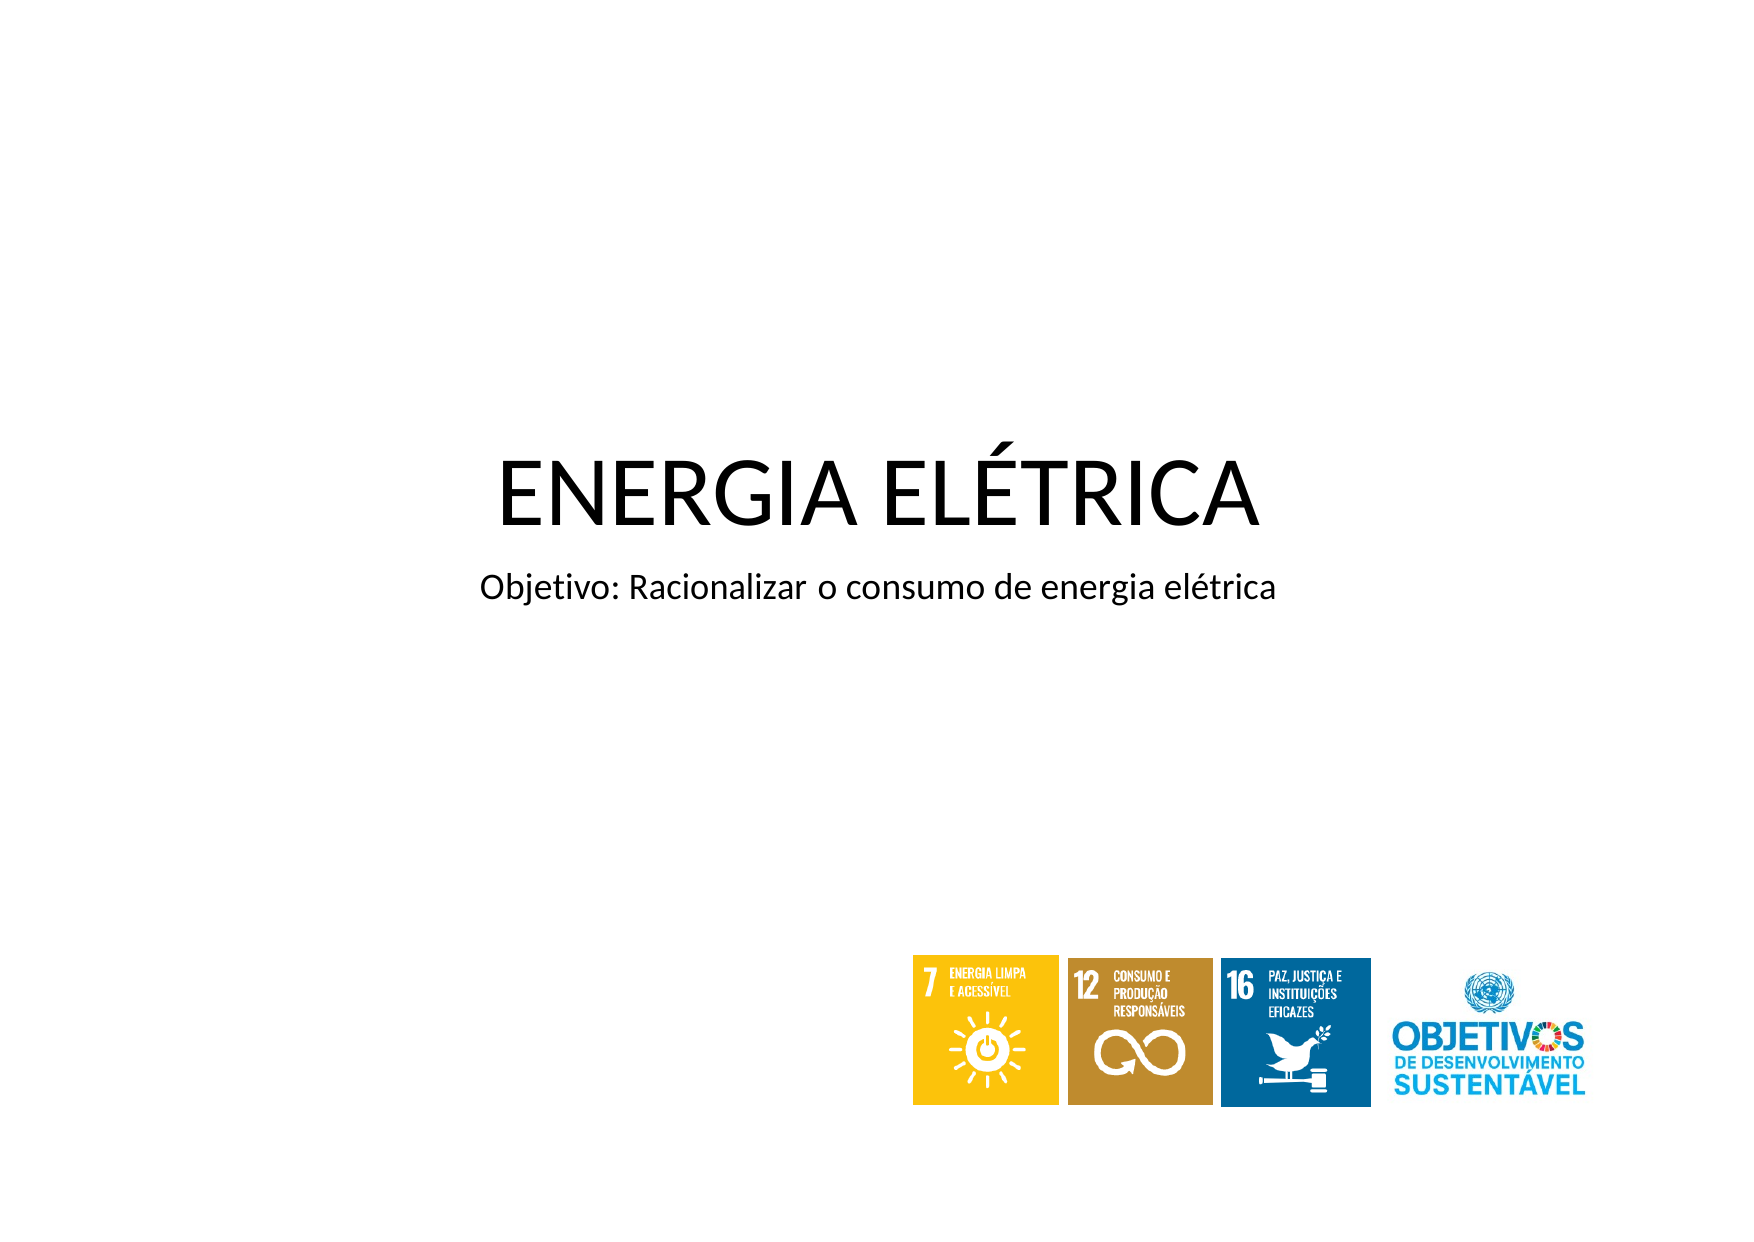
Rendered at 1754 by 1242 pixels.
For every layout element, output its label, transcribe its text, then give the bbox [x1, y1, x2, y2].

picture [1239, 971, 1253, 999]
text ENERGIA ELÉTRICA [485, 445, 1271, 553]
picture [1062, 956, 1214, 1110]
picture [1288, 1008, 1298, 1017]
picture [1311, 971, 1321, 981]
picture [1216, 954, 1372, 1110]
picture [1273, 989, 1281, 998]
picture [1302, 971, 1308, 979]
picture [1375, 957, 1604, 1110]
text Objetivo: Racionalizar o consumo de energia elétrica [477, 563, 1279, 609]
picture [1228, 971, 1236, 998]
picture [1265, 1034, 1325, 1087]
picture [905, 952, 1059, 1110]
picture [1299, 1007, 1304, 1017]
